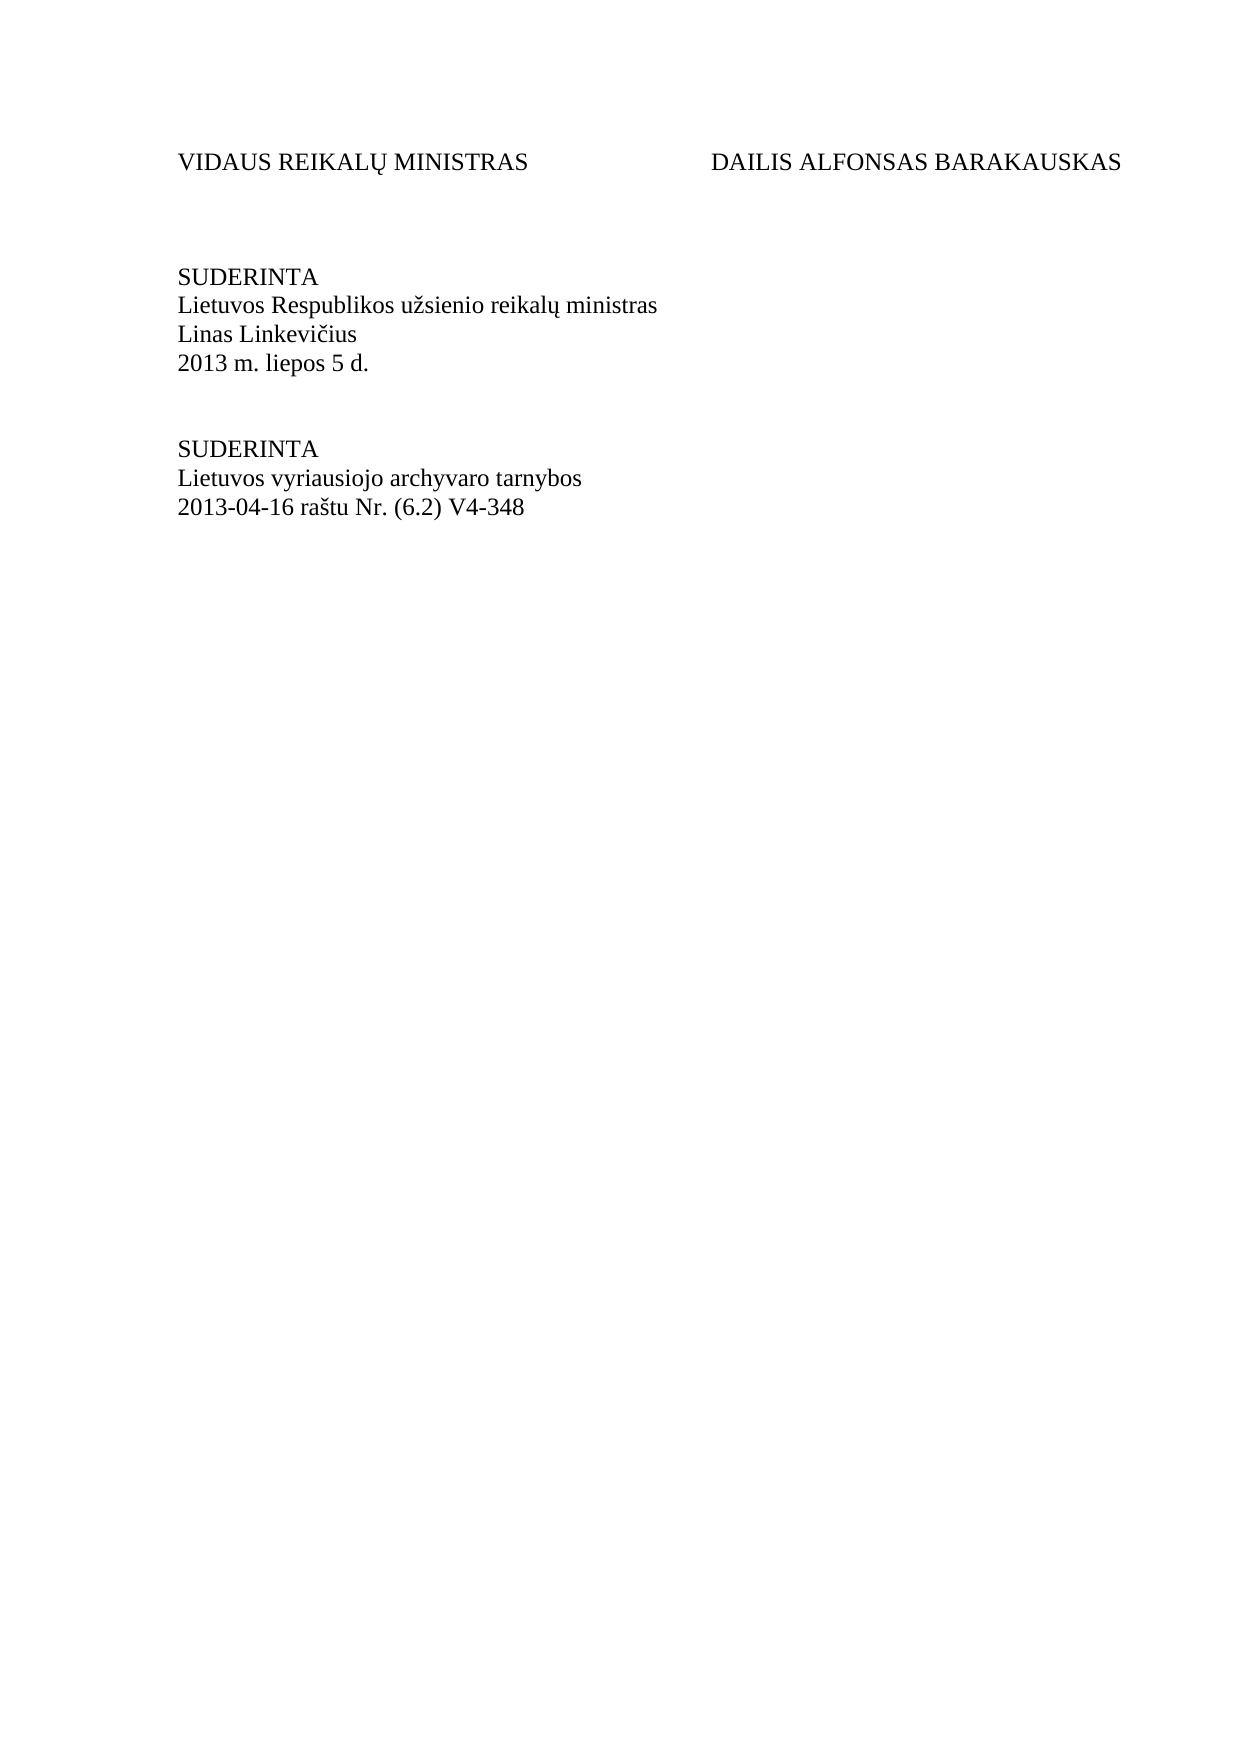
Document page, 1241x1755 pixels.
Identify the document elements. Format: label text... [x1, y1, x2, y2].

text SUDERINTA [177, 262, 1122, 291]
text Vidaus reikalų ministras Dailis Alfonsas Barakauskas [177, 147, 1122, 176]
text Lietuvos Respublikos užsienio reikalų ministras [177, 291, 1122, 319]
text Lietuvos vyriausiojo archyvaro tarnybos [177, 463, 1122, 492]
text 2013-04-16 raštu Nr. (6.2) V4-348 [177, 492, 1122, 521]
text 2013 m. liepos 5 d. [177, 348, 1122, 377]
text SUDERINTA [177, 434, 1122, 463]
text Linas Linkevičius [177, 319, 1122, 348]
